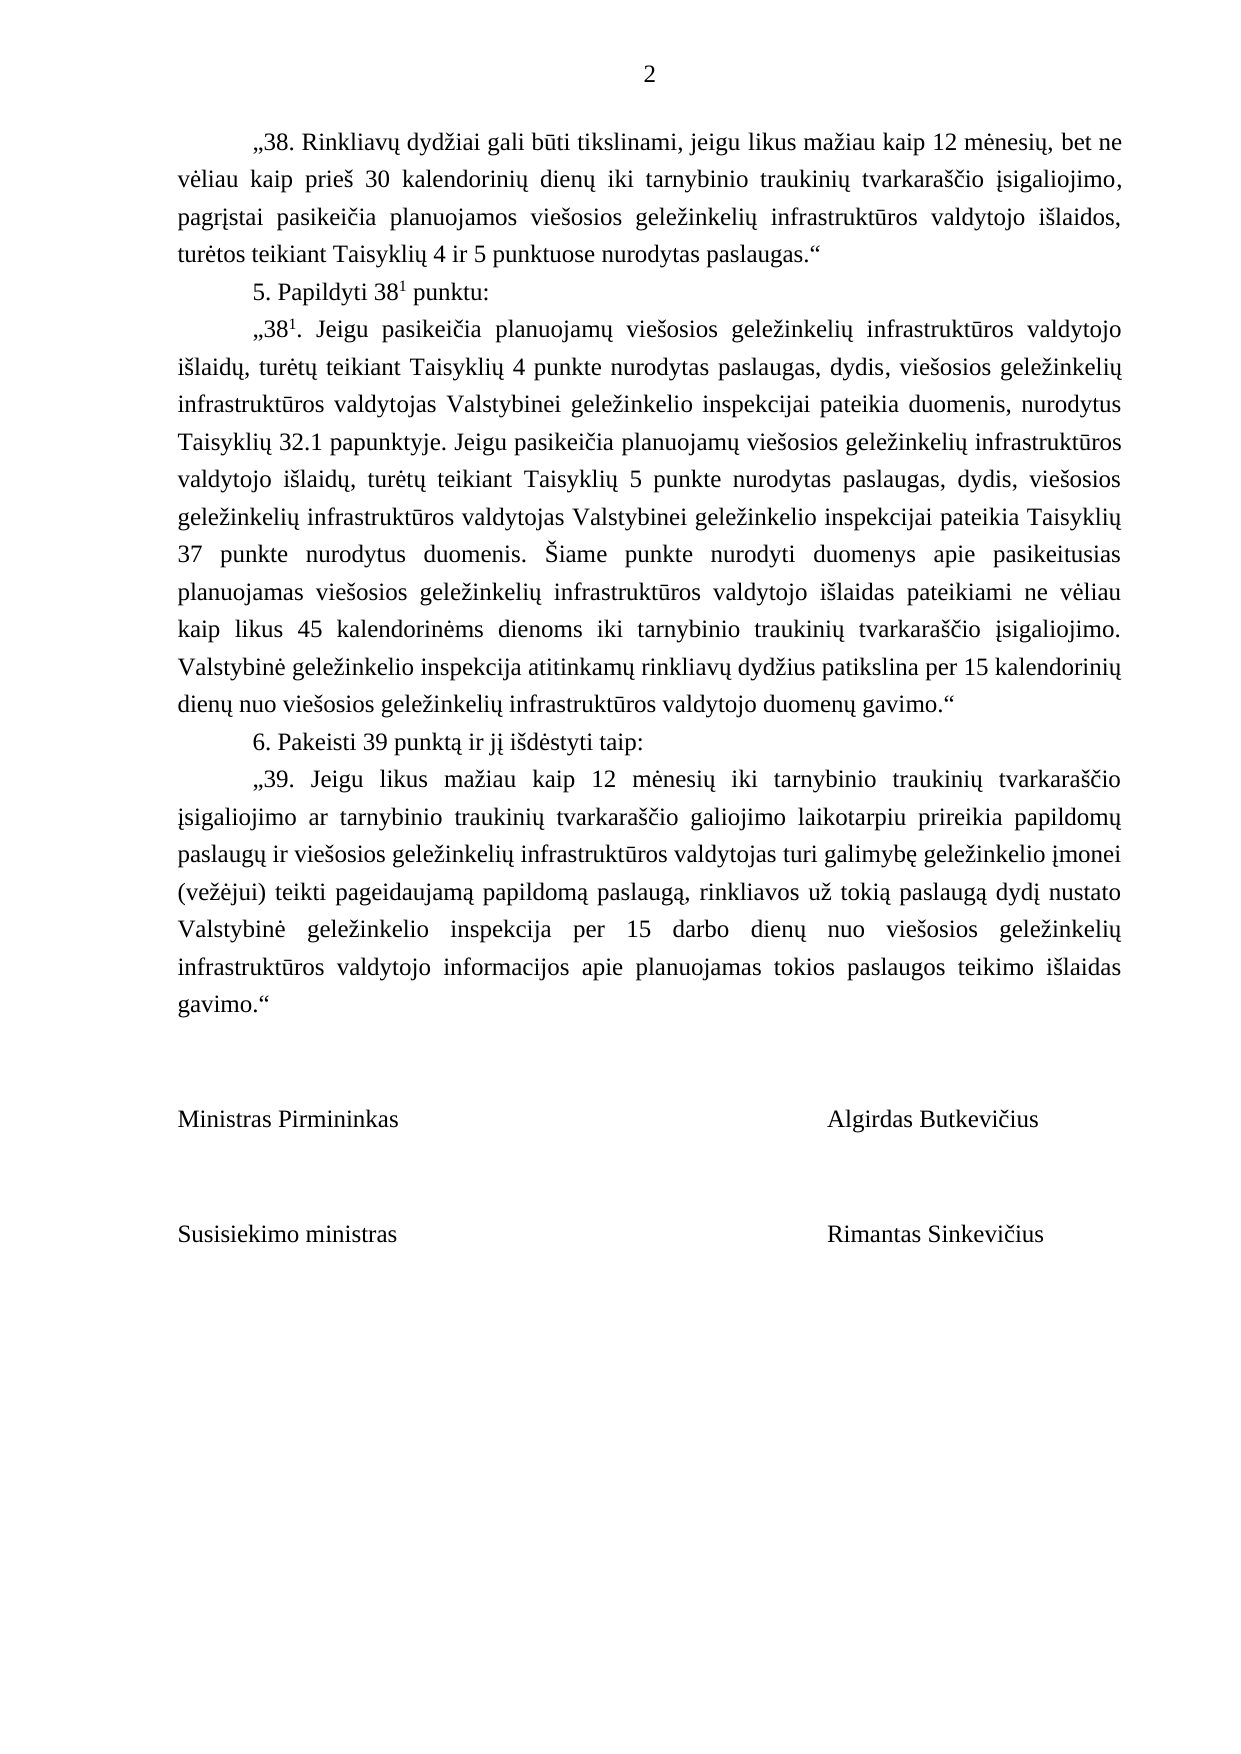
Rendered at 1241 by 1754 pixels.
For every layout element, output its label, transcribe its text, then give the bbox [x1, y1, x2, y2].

text 5. Papildyti 381 punktu: [177, 268, 1122, 306]
text Susisiekimo ministras Rimantas Sinkevičius [177, 1219, 1122, 1248]
text Ministras Pirmininkas Algirdas Butkevičius [177, 1104, 1122, 1133]
text „381. Jeigu pasikeičia planuojamų viešosios geležinkelių infrastruktūros valdytojo išlaidų, turėtų teikiant Taisyklių 4 punkte nurodytas paslaugas, dydis, viešosios geležinkelių infrastruktūros valdytojas Valstybinei geležinkelio inspekcijai pateikia duomenis, nurodytus Taisyklių 32.1 papunktyje. Jeigu pasikeičia planuojamų viešosios geležinkelių infrastruktūros valdytojo išlaidų, turėtų teikiant Taisyklių 5 punkte nurodytas paslaugas, dydis, viešosios geležinkelių infrastruktūros valdytojas Valstybinei geležinkelio inspekcijai pateikia Taisyklių 37 punkte nurodytus duomenis. Šiame punkte nurodyti duomenys apie pasikeitusias planuojamas viešosios geležinkelių infrastruktūros valdytojo išlaidas pateikiami ne vėliau kaip likus 45 kalendorinėms dienoms iki tarnybinio traukinių tvarkaraščio įsigaliojimo. Valstybinė geležinkelio inspekcija atitinkamų rinkliavų dydžius patikslina per 15 kalendorinių dienų nuo viešosios geležinkelių infrastruktūros valdytojo duomenų gavimo.“ [177, 306, 1122, 718]
text „38. Rinkliavų dydžiai gali būti tikslinami, jeigu likus mažiau kaip 12 mėnesių, bet ne vėliau kaip prieš 30 kalendorinių dienų iki tarnybinio traukinių tvarkaraščio įsigaliojimo, pagrįstai pasikeičia planuojamos viešosios geležinkelių infrastruktūros valdytojo išlaidos, turėtos teikiant Taisyklių 4 ir 5 punktuose nurodytas paslaugas.“ [177, 118, 1122, 268]
text 6. Pakeisti 39 punktą ir jį išdėstyti taip: [177, 718, 1122, 756]
text „39. Jeigu likus mažiau kaip 12 mėnesių iki tarnybinio traukinių tvarkaraščio įsigaliojimo ar tarnybinio traukinių tvarkaraščio galiojimo laikotarpiu prireikia papildomų paslaugų ir viešosios geležinkelių infrastruktūros valdytojas turi galimybę geležinkelio įmonei (vežėjui) teikti pageidaujamą papildomą paslaugą, rinkliavos už tokią paslaugą dydį nustato Valstybinė geležinkelio inspekcija per 15 darbo dienų nuo viešosios geležinkelių infrastruktūros valdytojo informacijos apie planuojamas tokios paslaugos teikimo išlaidas gavimo.“ [177, 756, 1122, 1018]
